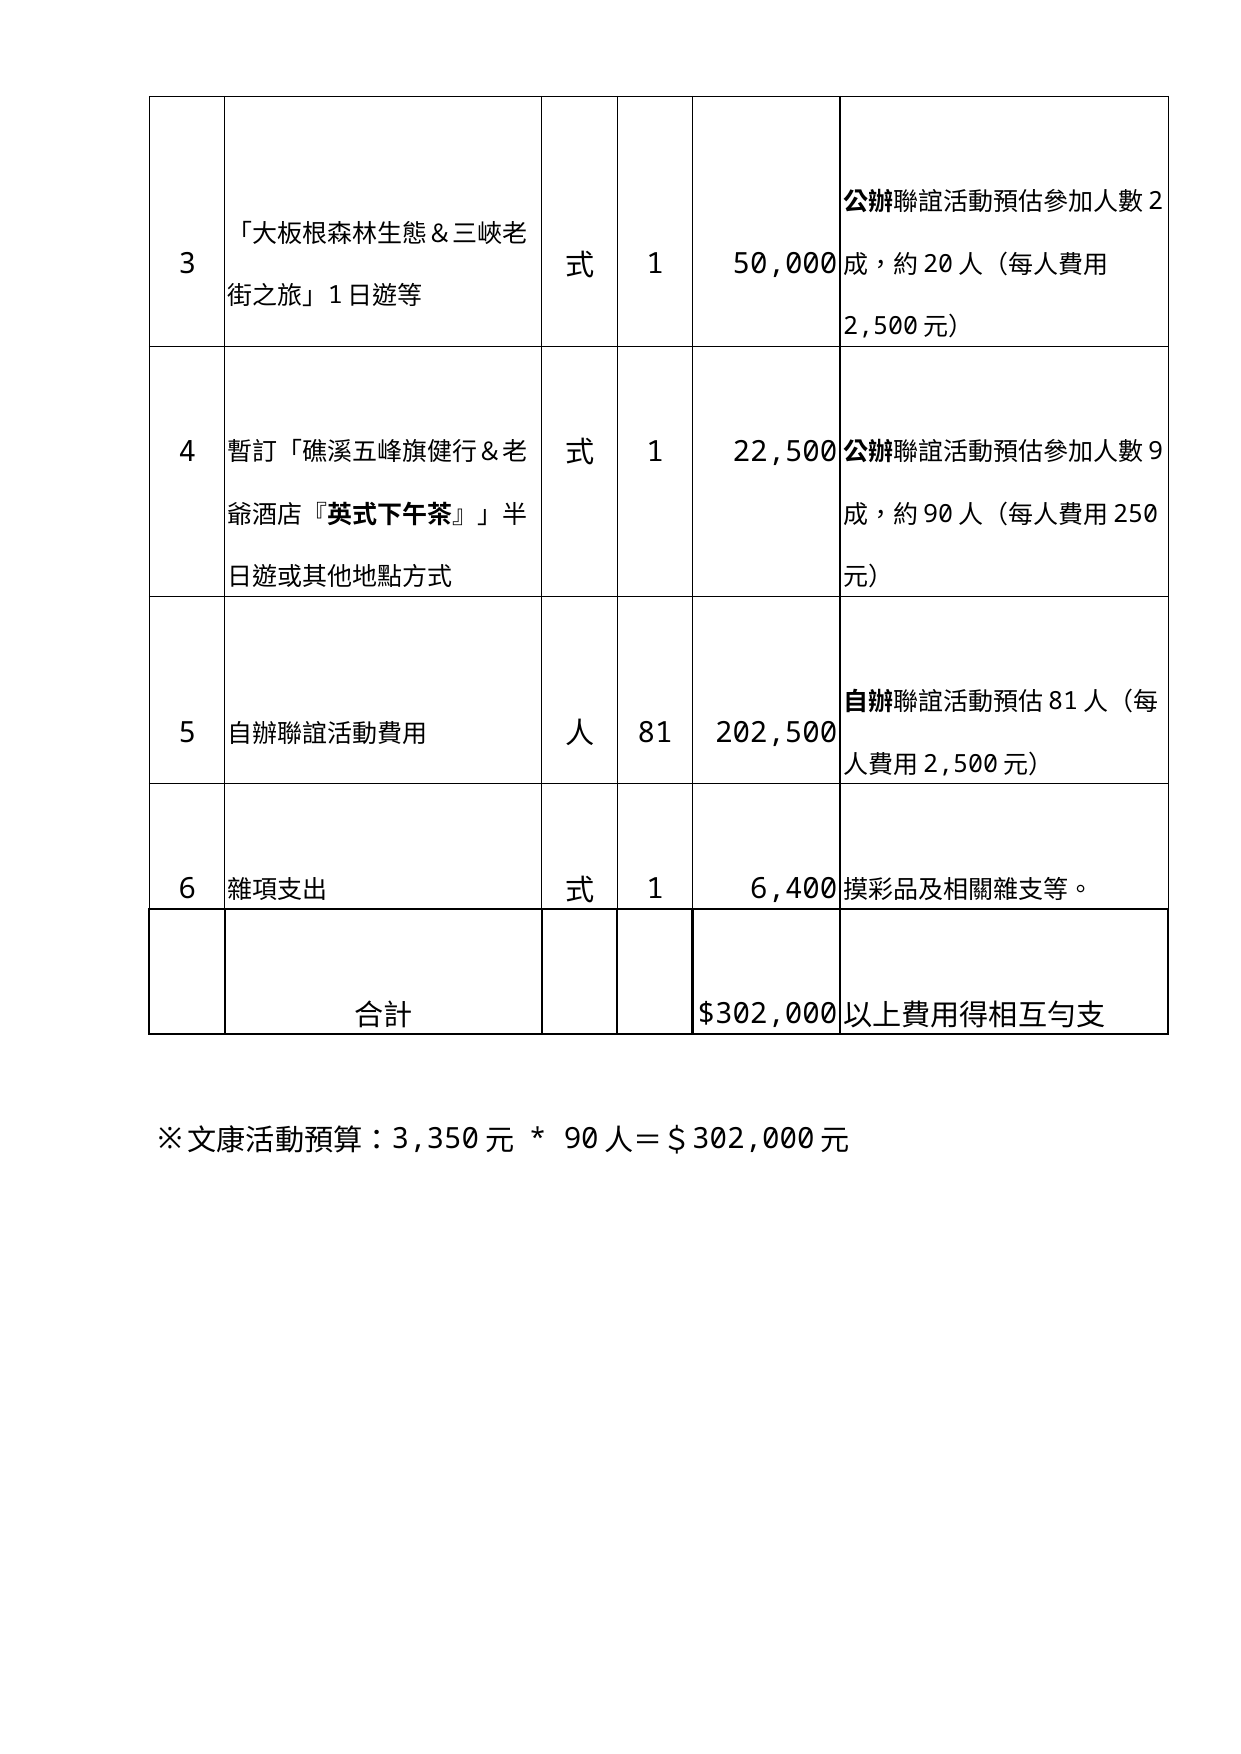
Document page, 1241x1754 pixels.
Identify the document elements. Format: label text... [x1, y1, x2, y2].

table_cell 50,000 [693, 97, 839, 346]
table_cell 6,400 [693, 784, 839, 908]
table_cell 1 [618, 784, 692, 908]
table_cell 以上費用得相互勻支 [841, 910, 1167, 1033]
table_cell 5 [150, 597, 224, 783]
table_cell 雜項支出 [225, 784, 541, 908]
table_cell 式 [542, 347, 617, 596]
table_cell 式 [542, 784, 617, 908]
table_cell 暫訂「礁溪五峰旗健行＆老爺酒店『英式下午茶』」半日遊或其他地點方式 [225, 347, 541, 596]
table_cell 合計 [226, 910, 541, 1033]
table_cell 81 [618, 597, 692, 783]
table_cell ※文康活動預算：3,350元 * 90人＝＄302,000元 [149, 1035, 1168, 1158]
table_cell 3 [150, 97, 224, 346]
table_cell 公辦聯誼活動預估參加人數2成，約20人（每人費用2,500元） [841, 97, 1168, 346]
table_cell $302,000 [694, 910, 839, 1033]
table_cell 自辦聯誼活動費用 [225, 597, 541, 783]
table_cell 1 [618, 347, 692, 596]
table_cell [543, 910, 616, 1033]
table_cell 摸彩品及相關雜支等。 [841, 784, 1168, 908]
table_cell 人 [542, 597, 617, 783]
table_cell [150, 910, 224, 1033]
table_cell 公辦聯誼活動預估參加人數9成，約90人（每人費用250元） [841, 347, 1168, 596]
table_cell 自辦聯誼活動預估81人（每人費用2,500元） [841, 597, 1168, 783]
table_cell 6 [150, 784, 224, 908]
table_cell 「大板根森林生態＆三峽老街之旅」1日遊等 [225, 97, 541, 346]
table_cell 1 [618, 97, 692, 346]
table_cell 式 [542, 97, 617, 346]
table_cell 4 [150, 347, 224, 596]
table_cell [618, 910, 691, 1033]
table_cell 22,500 [693, 347, 839, 596]
table_cell 202,500 [693, 597, 839, 783]
